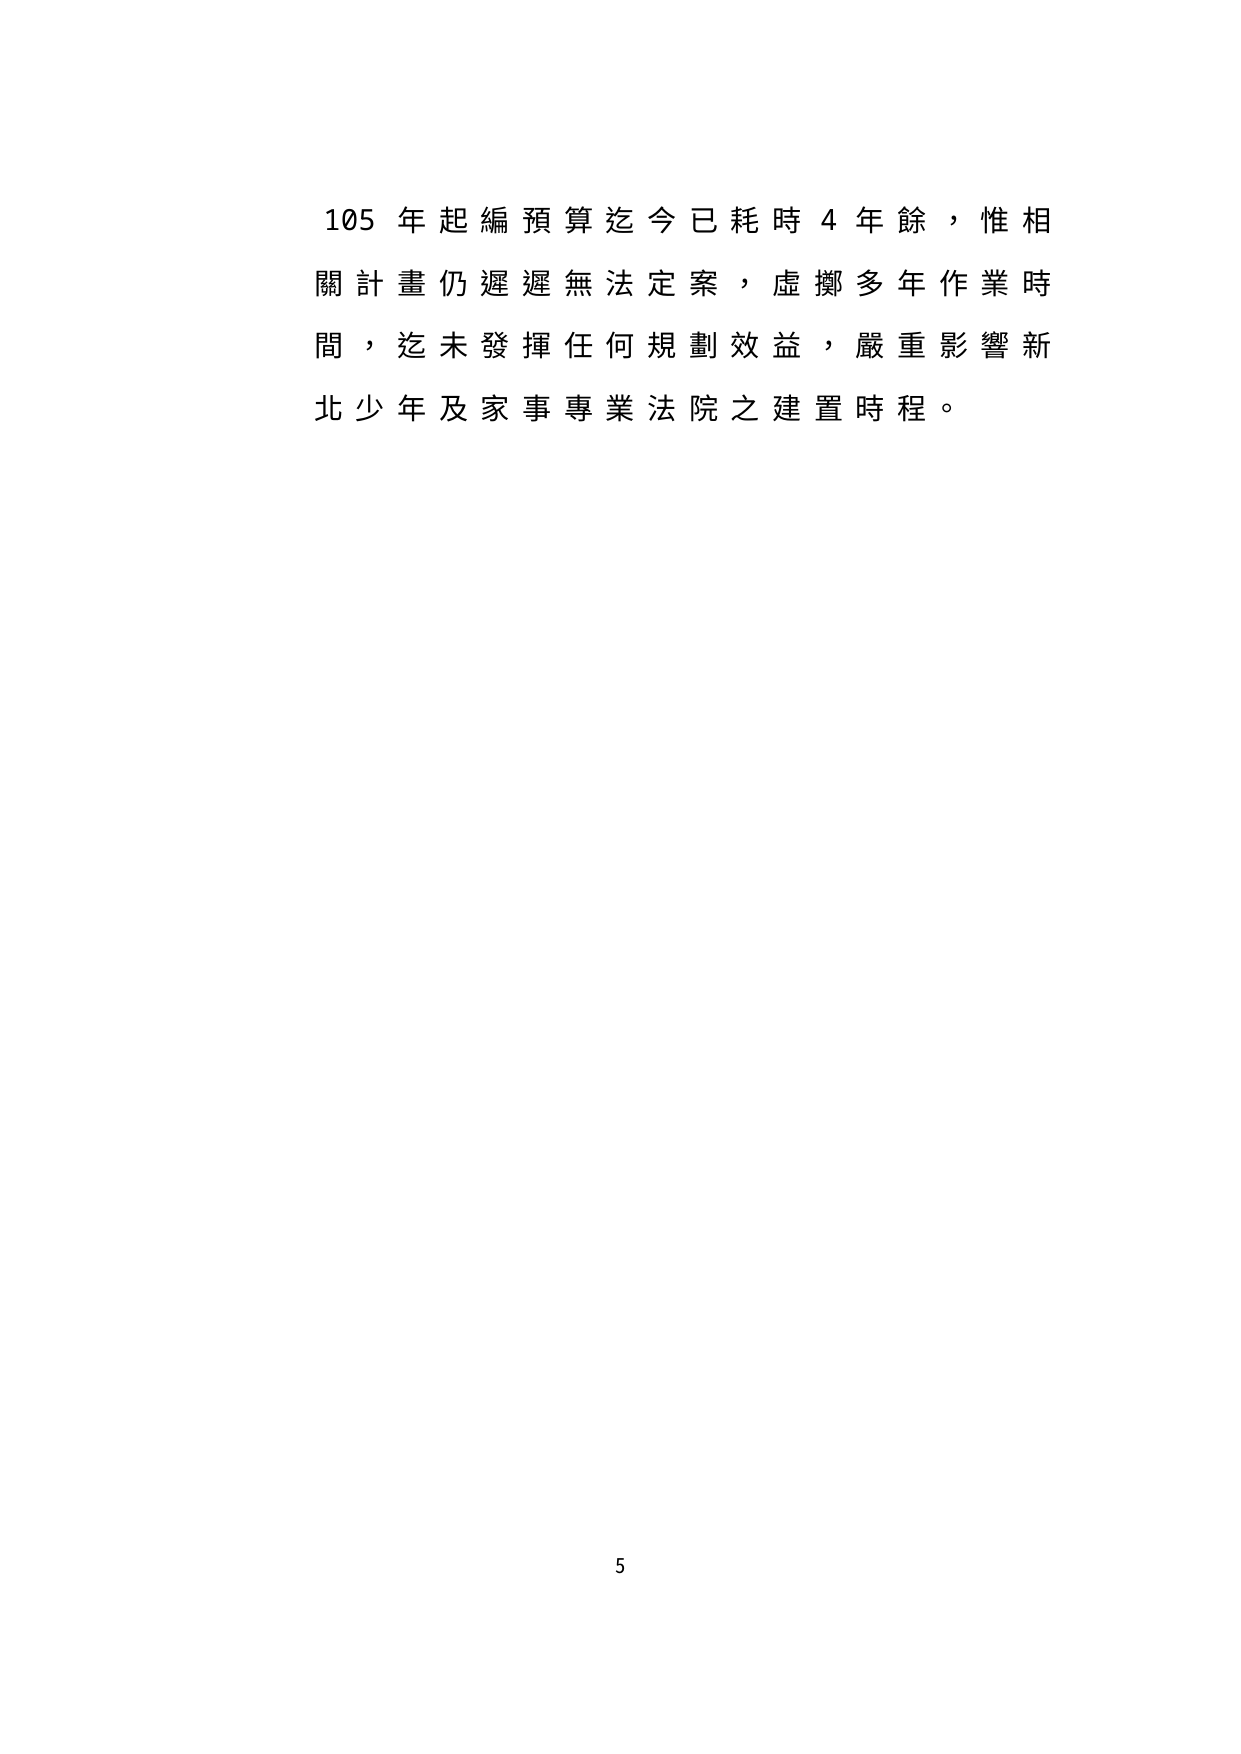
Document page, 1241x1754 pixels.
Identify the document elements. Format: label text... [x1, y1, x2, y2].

text 本院審議106年度中央政府總預算案，參酌行政院上開加註意見，以各單位若有新增辦公廳舍需求，本即優先運用現有閒置廳舍予以整建，俾撙節公帑，且司法院擬新建之辦公廳舍更應配合司法改革之進程再檢討並妥為規劃，爰對司法院106年度續編列用地經費27.55億元予以全數刪除。配合本院上開決議，105年度已編列用地經費30.1億元，行政院未予核准保留，其經費全數列入賸餘解繳國庫。本案自105年起編預算迄今已耗時4年餘，惟相關計畫仍遲遲無法定案，虛擲多年作業時間，迄未發揮任何規劃效益，嚴重影響新北少年及家事專業法院之建置時程。 [271, 177, 1058, 427]
